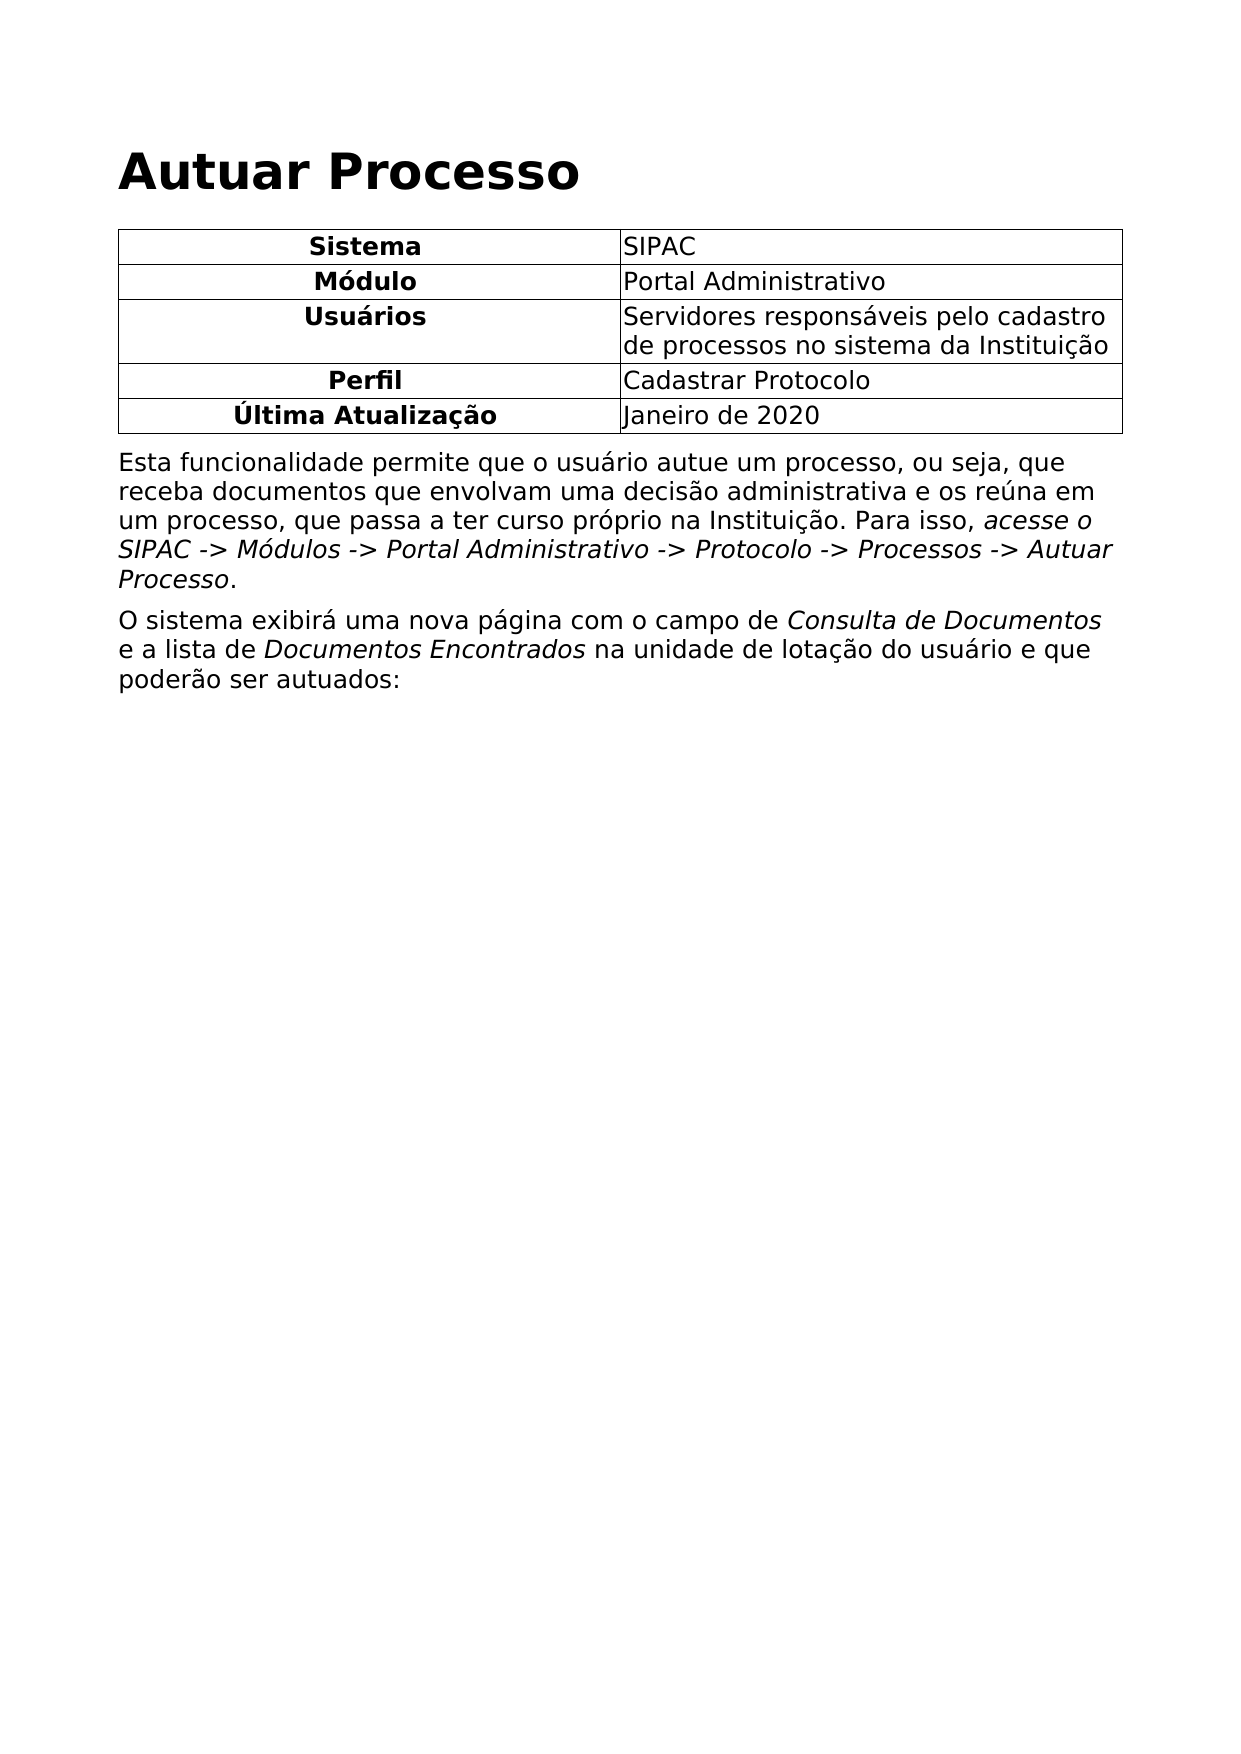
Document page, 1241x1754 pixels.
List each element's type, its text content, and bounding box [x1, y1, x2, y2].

table_cell Última Atualização [119, 399, 620, 433]
table_header Sistema [119, 230, 620, 264]
table_cell Perfil [119, 364, 620, 398]
table_cell Usuários [119, 300, 620, 363]
table_cell Módulo [119, 265, 620, 299]
table_cell Janeiro de 2020 [621, 399, 1122, 433]
table_cell Portal Administrativo [621, 265, 1122, 299]
text Esta funcionalidade permite que o usuário autue um processo, ou seja, que receba documentos que envolvam uma decisão administrativa e os reúna em um processo, que passa a ter curso próprio na Instituição. Para isso, acesse o SIPAC -> Módulos -> Portal Administrativo -> Protocolo -> Processos -> Autuar Processo. [118, 448, 1122, 594]
text O sistema exibirá uma nova página com o campo de Consulta de Documentos e a lista de Documentos Encontrados na unidade de lotação do usuário e que poderão ser autuados: [118, 607, 1122, 694]
table_header SIPAC [621, 230, 1122, 264]
table_cell Cadastrar Protocolo [621, 364, 1122, 398]
subtitle Autuar Processo [118, 143, 1122, 201]
table_cell Servidores responsáveis pelo cadastro de processos no sistema da Instituição [621, 300, 1122, 363]
